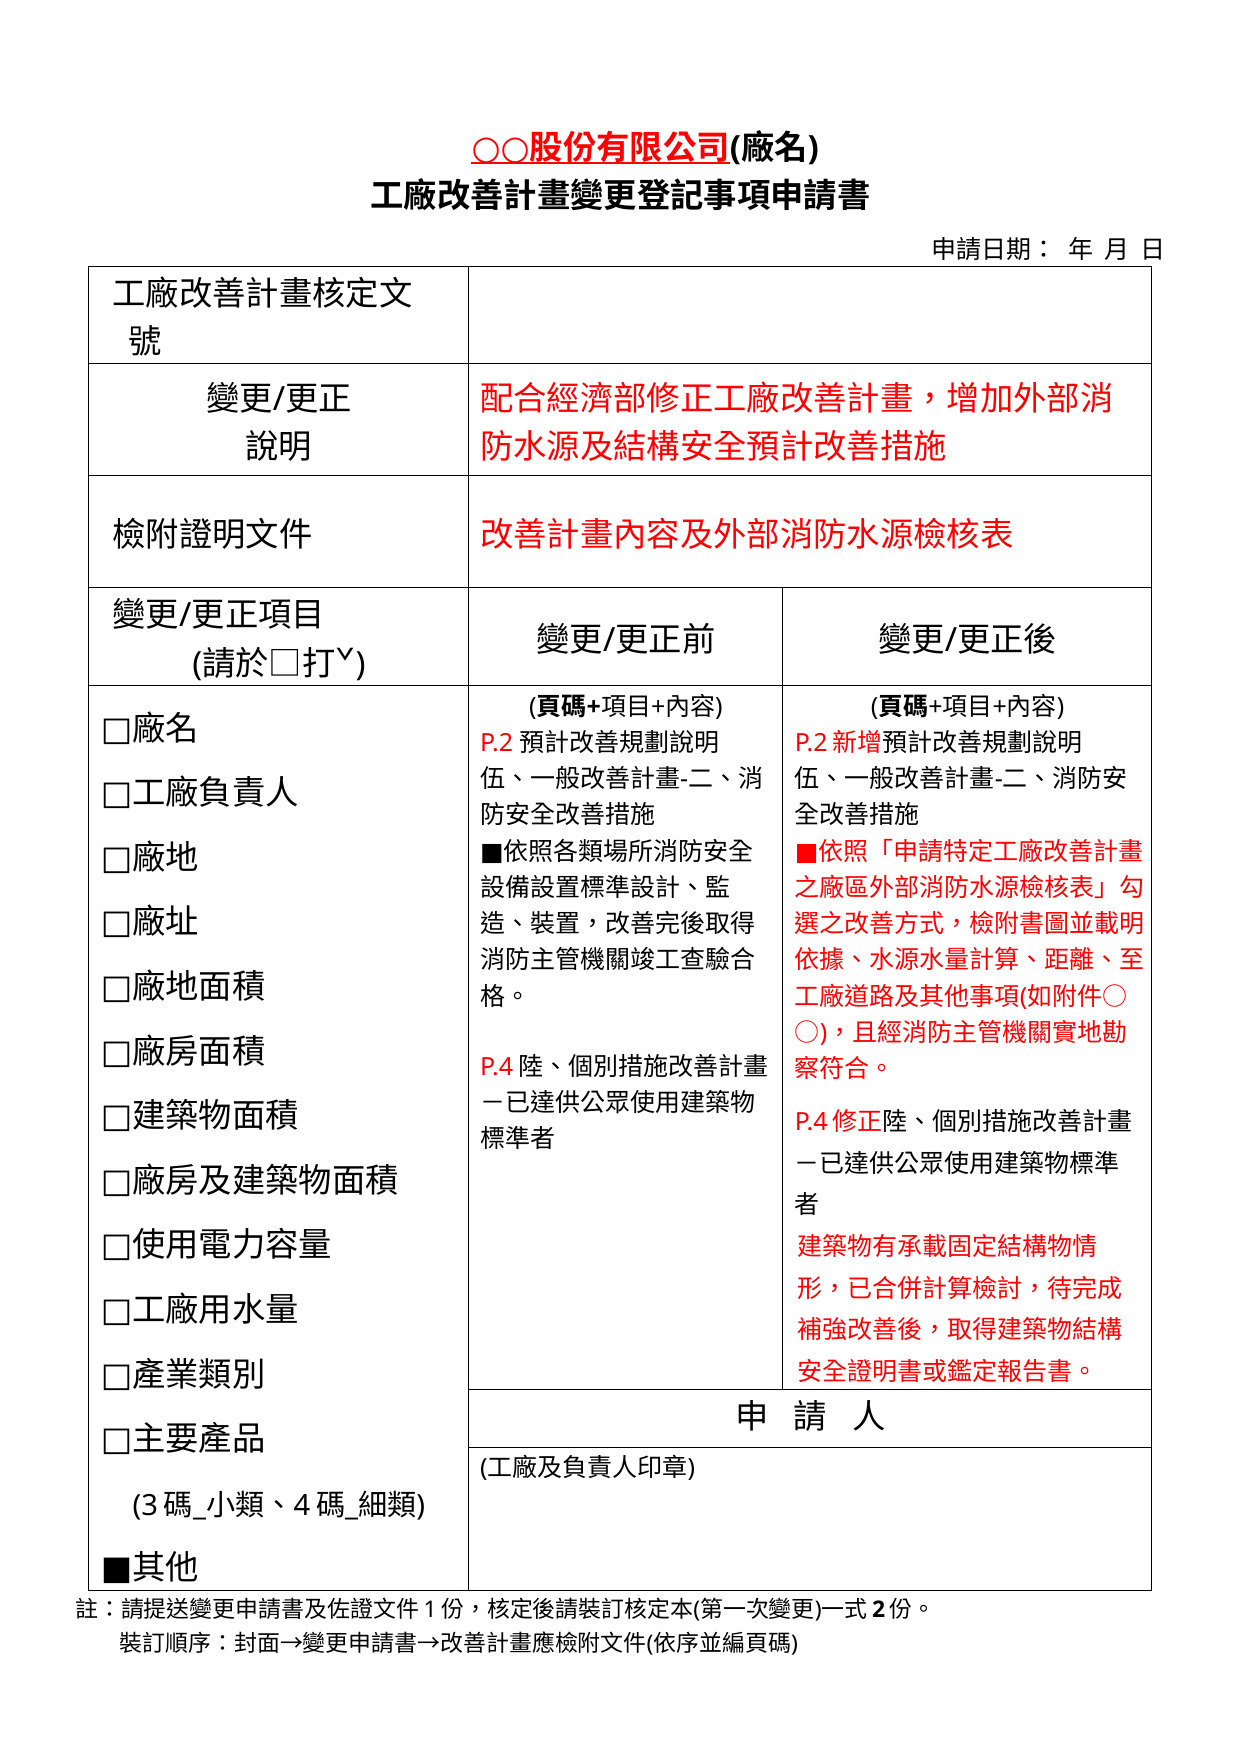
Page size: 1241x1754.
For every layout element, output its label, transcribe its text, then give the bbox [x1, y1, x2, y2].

table_cell 變更/更正後 [783, 588, 1151, 685]
table_cell 配合經濟部修正工廠改善計畫，增加外部消防水源及結構安全預計改善措施 [469, 364, 1151, 475]
text 裝訂順序：封面→變更申請書→改善計畫應檢附文件(依序並編頁碼) [119, 1624, 1165, 1658]
table_cell (頁碼+項目+內容) P.2 預計改善規劃說明 伍、一般改善計畫-二、消防安全改善措施 ■依照各類場所消防安全設備設置標準設計、監造、裝置，改善完後取得消防主管機關竣工查驗合格。 P.4陸、個別措施改善計畫－已達供公眾使用建築物標準者 [469, 686, 782, 1389]
text 工廠改善計畫變更登記事項申請書 [75, 169, 1165, 217]
table_cell 變更/更正項目 (請於□打ˇ) [89, 588, 468, 685]
table_cell 變更/更正 說明 [89, 364, 468, 475]
table_cell 申請人 [469, 1390, 1151, 1447]
table_cell □廠名 □工廠負責人 □廠地 □廠址 □廠地面積 □廠房面積 □建築物面積 □廠房及建築物面積 □使用電力容量 □工廠用水量 □產業類別 □主要產品 (3碼_小類、4碼_細類) ■其他 [89, 686, 468, 1590]
table_header [469, 267, 1151, 363]
text ○○股份有限公司(廠名) [75, 120, 1165, 169]
table_cell (工廠及負責人印章) [469, 1448, 1151, 1590]
text 註：請提送變更申請書及佐證文件1份，核定後請裝訂核定本(第一次變更)一式2份。 [75, 1591, 1165, 1624]
table_header 工廠改善計畫核定文號 [89, 267, 468, 363]
text 申請日期： 年 月 日 [75, 229, 1165, 266]
table_cell (頁碼+項目+內容) P.2新增預計改善規劃說明 伍、一般改善計畫-二、消防安全改善措施 ■依照「申請特定工廠改善計畫之廠區外部消防水源檢核表」勾選之改善方式，檢附書圖並載明依據、水源水量計算、距離、至工廠道路及其他事項(如附件○○)，且經消防主管機關實地勘察符合。 P.4修正陸、個別措施改善計畫－已達供公眾使用建築物標準者 建築物有承載固定結構物情形，已合併計算檢討，待完成補強改善後，取得建築物結構安全證明書或鑑定報告書。 [783, 686, 1151, 1389]
table_cell 變更/更正前 [469, 588, 782, 685]
table_cell 檢附證明文件 [89, 476, 468, 587]
table_cell 改善計畫內容及外部消防水源檢核表 [469, 476, 1151, 587]
